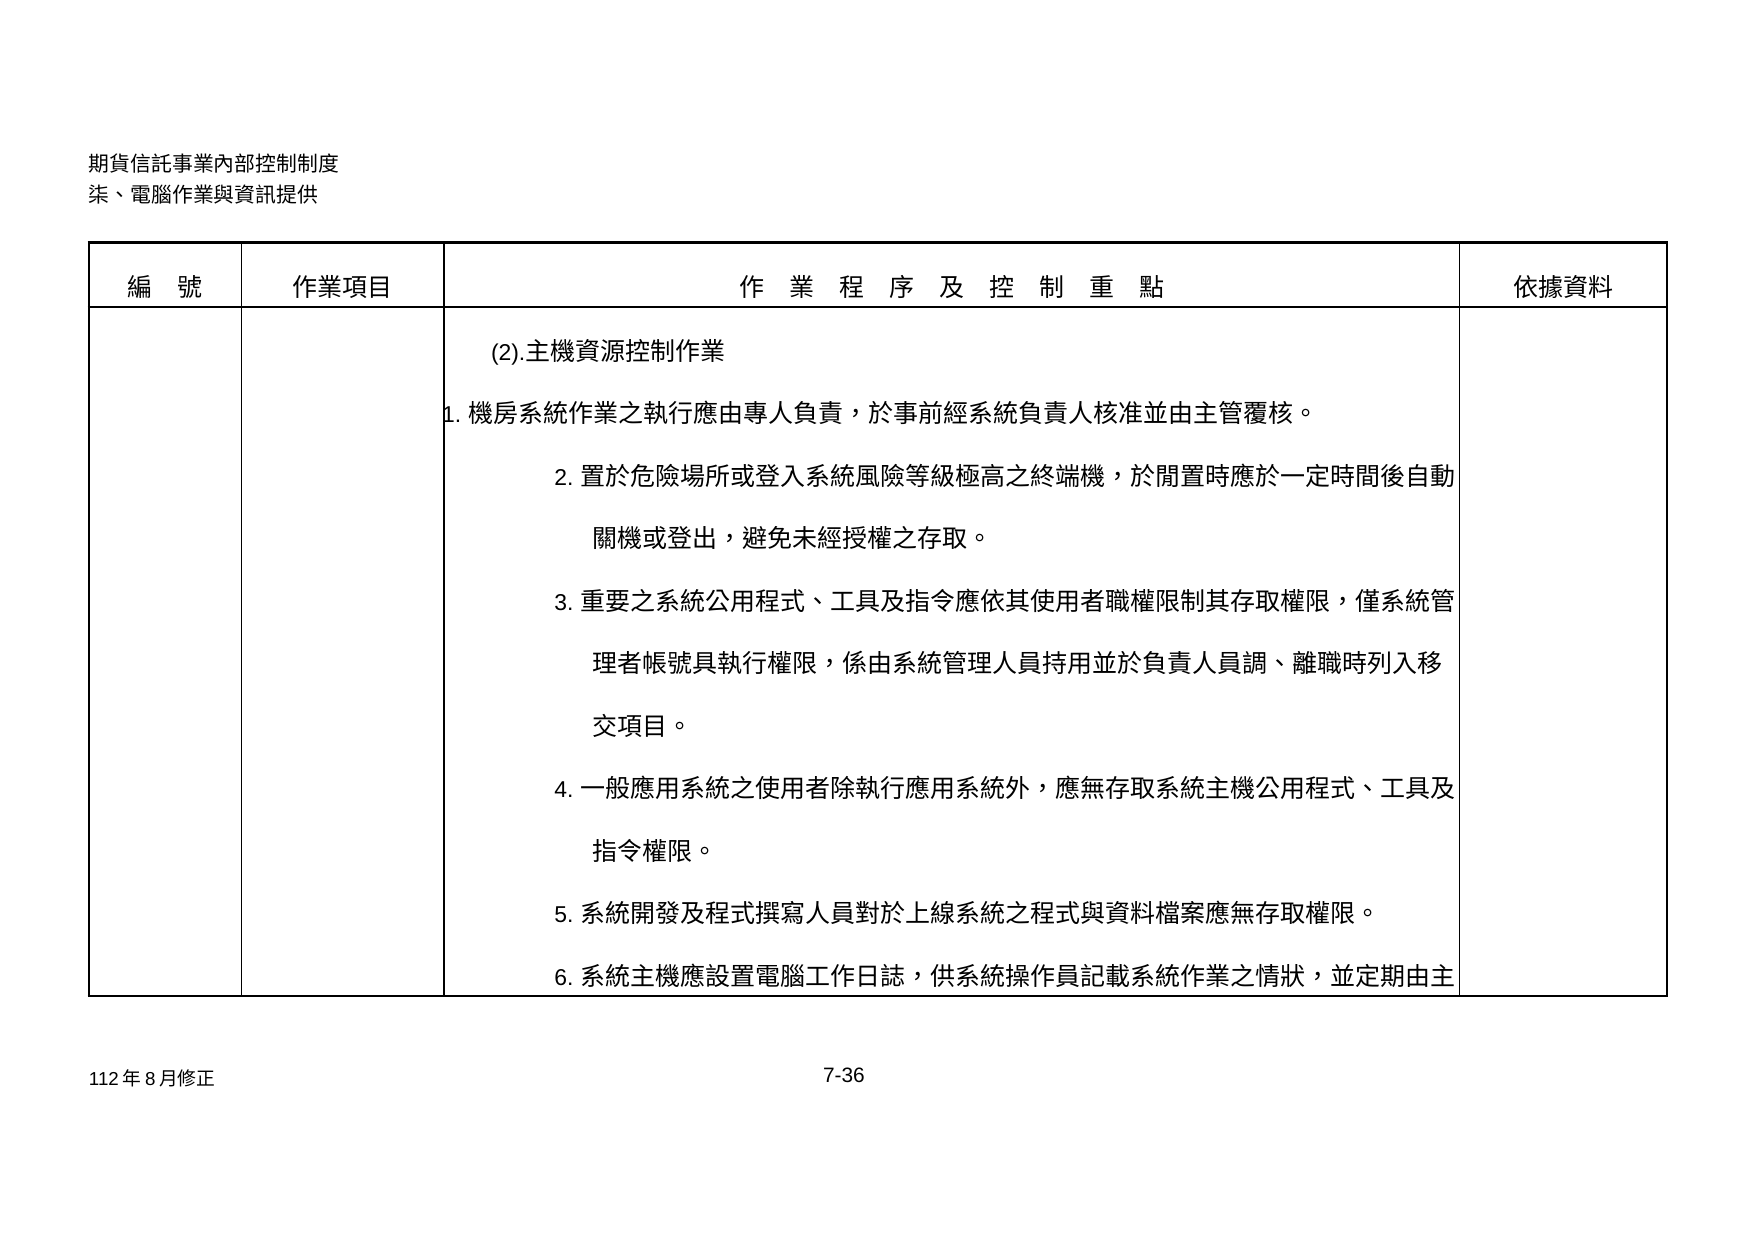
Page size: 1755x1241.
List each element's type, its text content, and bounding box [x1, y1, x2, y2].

table_cell [90, 308, 241, 995]
table_header 編 號 [90, 244, 241, 306]
table_cell 作業程序： 程式及資料之存取控制作業（含作業及應用系統） 使用者帳號新增或權限異動，申請人員應以帳號密碼新增/異動申請單提出申請，經申請單位主管同意後，轉交資訊單位主管審核，指派相關資訊人員進行新增帳號密碼作業；完成後，應與申請人驗收確認後並將帳號密碼新增/異動申請單歸檔備查。 使用者於離職前，或因職務調動需異動帳號時，應以離職/遷調程序單，通知資訊單位，並填寫帳號密碼新增/異動申請單交由資訊單位辦理帳號刪除事宜；完成後，資訊單位應將帳號密碼新增/異動申請單以連續編號歸檔備查。 公司外部人員（包含維護廠商）使用之帳號不宜與公司內部一般使用者共用，並得以契約作為存取系統之規範；此類帳號之使用應妥善監控，並於非使用時期取消其存取權限。 使用者帳號及權限應由相關主管與系統負責人，定期依使用者職責及職能分工原則覆核，並檢查及取消閒置帳號。 若將設定權限之作業委外執行，應將上述相關控制要點訂定於合約中，並定期監控委外廠商之作業是否合於作業規範。 若為公司內部網路系統、作業系統使用者權限之設定，應依其業務職責以及職能分工原則設定權限，每位系統使用者皆應擁有個別之使用者帳號，並使用密碼設定，以確保資料存取之安全。 使用者帳號、密碼原則（包含錯誤登入次數、密碼最短長度、複雜性以及變更週期等），應依各系統之用途與功能加以設定。 若為一般業務應用系統使用者權限之設定，應依其業務職責以及職能分工原則設定權限，並於新增/異動時，取得應用系統負責人核准，每位系統使用者皆應擁有個別之使用者帳號，並使用密碼設定，以確保資料存取之安全。 主機資源控制作業 重要之系統公用程式、工具及指令應依其使用者職權限制其存取權限，僅系統管理者帳號具執行權限，係由系統管理人員持用並於負責人員調、離職時列入移交項目。 一般應用系統之使用者除執行應用系統外，應無存取系統主機公用程式、工具及指令權限。 系統開發及程式撰寫人員對於上線系統之程式與資料檔案應無存取權限。 系統主機應設置「電腦工作日誌」，供系統操作員記載系統作業之情況，並定期由主管覆核。 電腦主機之作業系統、應用系統及資料庫管理系統中應設置稽核日誌，以記錄任何可能危害系統安全事件。 使用者利用網路與外界單位進行電子資料之傳輸，應釐清相關人員責任，由資訊單位人員協助訂定正式協定，並針對機密性及敏感性資料設置保護措施；此外，資料傳輸前，需經資料所有之單位主管及資訊單位主管核准。 主機若為委外保管或維護，應將上述相關控制要點訂定於合約中，並定期監控委外廠商之作業是否合於作業規範。 密碼及權限管控作業 對於公司之重要系統，應建立適當之密碼控管原則，包含錯誤登入次數、密碼最短長度、複雜性以及變更週期等。 使用者第一次使用系統時，應立即更新初始密碼後方可繼續作業。 密碼應以亂碼方式儲存，使用者因忘記密碼無法登入系統時，應採取嚴格確認其身分及核發程序後，方可開放其使用系統。 置於危險場所或登入系統風險等級極高之終端機，於閒置時應於一定時間後自動關機或登出，避免未經授權之存取。 宜使用優質密碼設定（長度超過六個字元，且具有文數字及符號），並加強宣導定期更新使用者密碼以不超過三個月為宜。 檢查公司現有之網站、伺服器、網路芳鄰、路由器、交換器、作業系統及資料庫等軟硬體設備應設定使用密碼，且避免使用預設（如administrator、root 、sa）或簡易（如1234）之帳號密碼及未設管理者存取權限。 控制重點： 程式及資料之存取控制作業（含作業及應用系統） 使用者權限之設定，應依其業務職責以及職能分工原則設定權限，每位系統使用者皆應擁有個別之使用者帳號，並使用密碼設定，以確保程式及資料存取之安全。 授權使用者存取系統資源前，須依系統別填寫帳號密碼新增/異動申請單，經由申請單位主管核准後始予開放。 主機資源控制作業 機房系統作業之執行應由專人負責，於事前經系統負責人核准並由主管覆核。 置於危險場所或登入系統風險等級極高之終端機，於閒置時應於一定時間後自動關機或登出，避免未經授權之存取。 重要之系統公用程式、工具及指令應依其使用者職權限制其存取權限，僅系統管理者帳號具執行權限，係由系統管理人員持用並於負責人員調、離職時列入移交項目。 一般應用系統之使用者除執行應用系統外，應無存取系統主機公用程式、工具及指令權限。 系統開發及程式撰寫人員對於上線系統之程式與資料檔案應無存取權限。 系統主機應設置電腦工作日誌，供系統操作員記載系統作業之情狀，並定期由主管覆核。 電腦主機之作業系統、應用系統及資料庫管理系統中應設置稽核日誌，以記錄任何可能危害系統安全事件。 公司外部人員（包含維護廠商）之帳號應妥善監控，並於非使用時期取消其存取權限。 密碼及權限管控作業 對於公司之重要系統，應建立適當之密碼控管原則，包含錯誤登入次數、密碼最短長度、複雜性以及變更週期等。 使用者第一次使用系統時，應立即更新初始密碼後方可繼續作業。 密碼應以亂碼方式儲存，對因忘記密碼而無法登入系統之使用者重新申請核發密碼時，應採取嚴格確認其身分及核發程序後，方可開放其使用系統。 使用者於離職前，或因職務調動需異動帳號時，應以帳號密碼新增/異動申請單通知資訊組人員辦理帳號刪除事宜，並將該帳號密碼新增/異動申請單編號歸檔備查。 使用者帳號及權限應由相關主管與系統負責人，定期依使用者職責及職能分工原則覆核，並檢查及取消閒置帳號。 [445, 308, 1459, 995]
table_cell 法令規章： 證券暨期貨市場各服務事業建立內部控制制度處理準則 第10條 台期（稽）字第09300034210號 台財證字第0930115938號函 使用表單： 帳號密碼新增/異動申請單 離職/遷調程序單 電腦工作日誌 資訊委外合約 稽核日誌 委外合約 [1460, 308, 1666, 995]
table_header 作業項目 [242, 244, 443, 306]
table_header 作 業 程 序 及 控 制 重 點 [445, 244, 1459, 306]
table_header 依據資料 [1460, 244, 1666, 306]
table_cell [242, 308, 443, 995]
